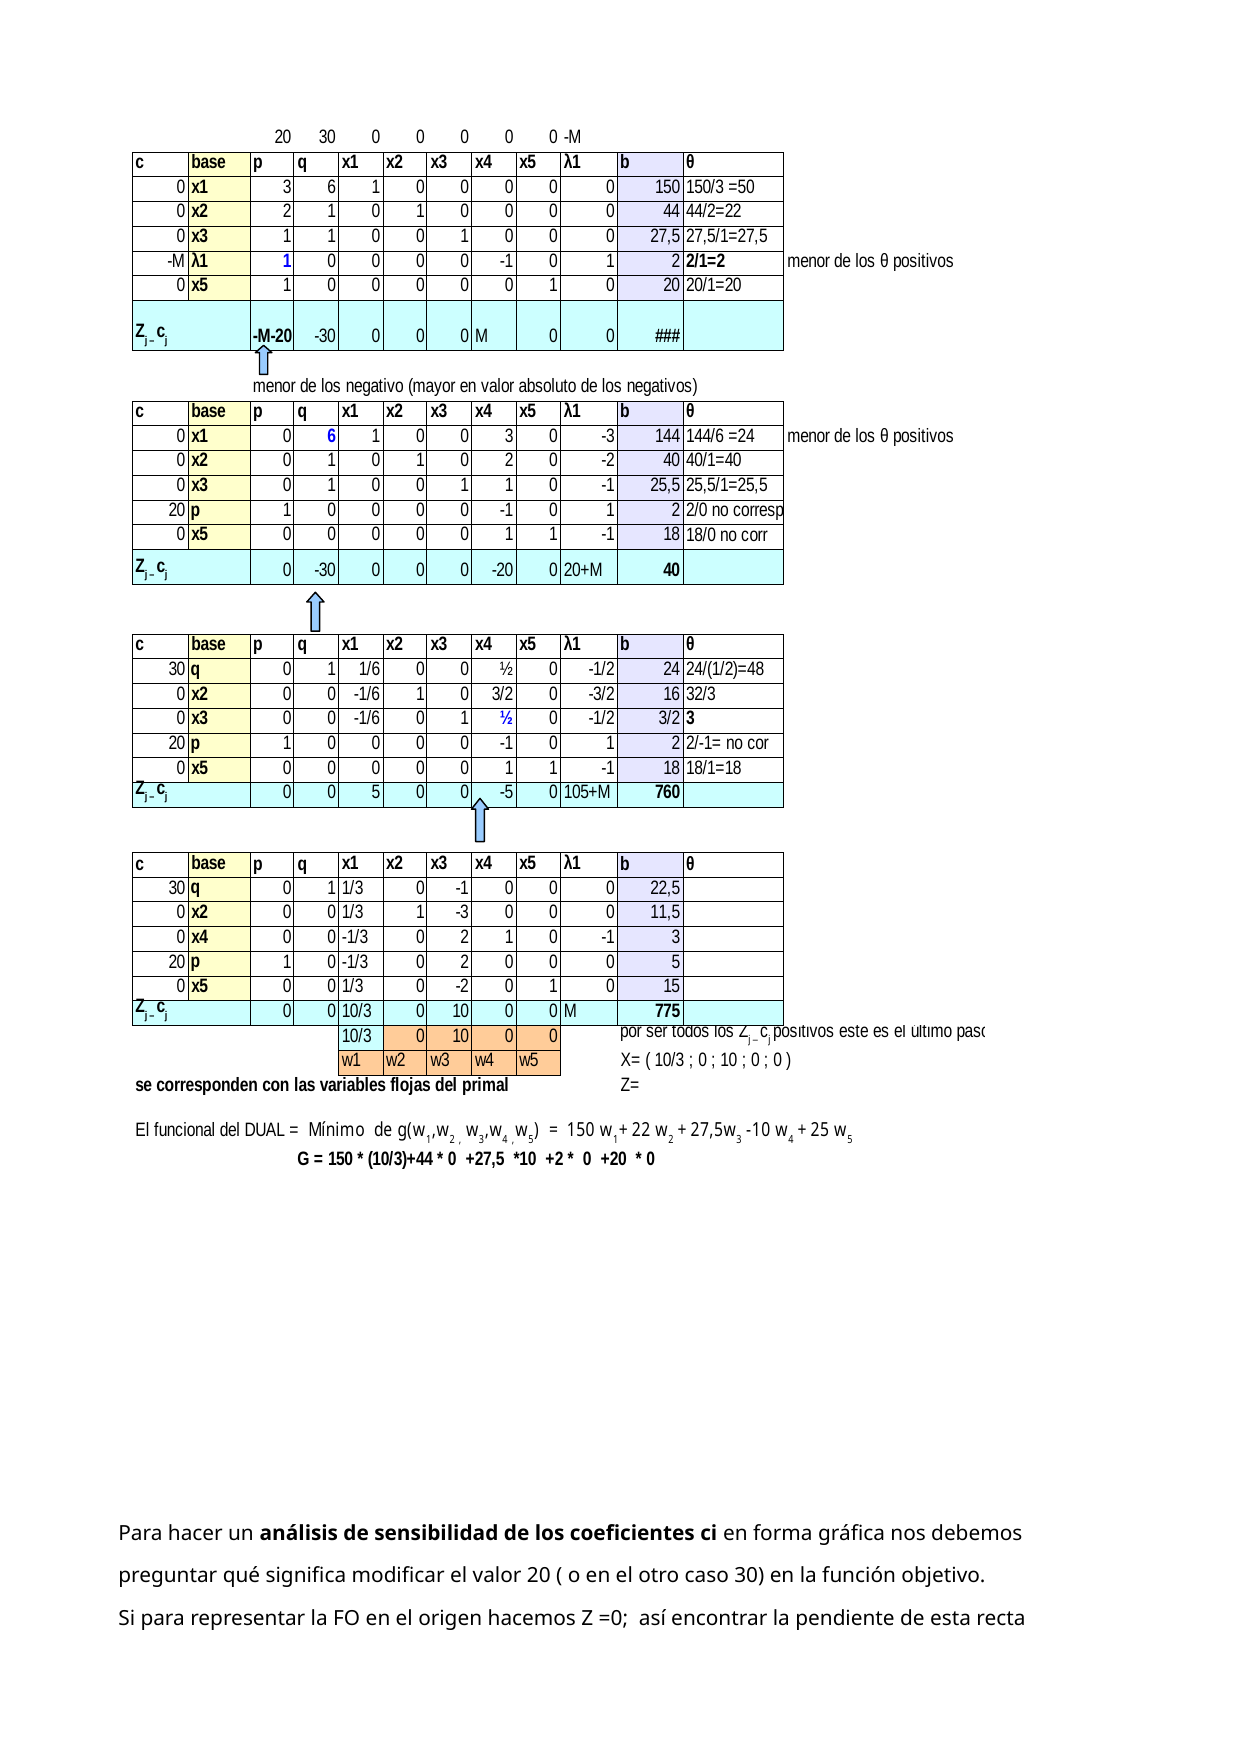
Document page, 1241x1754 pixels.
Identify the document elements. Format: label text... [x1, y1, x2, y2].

text Si para representar la FO en el origen hacemos Z =0; así encontrar la pendiente de esta recta [118, 1603, 1122, 1632]
text Para hacer un análisis de sensibilidad de los coeficientes ci en forma gráfica nos debemos preguntar qué significa modificar el valor 20 ( o en el otro caso 30) en la función objetivo. [118, 1518, 1122, 1589]
